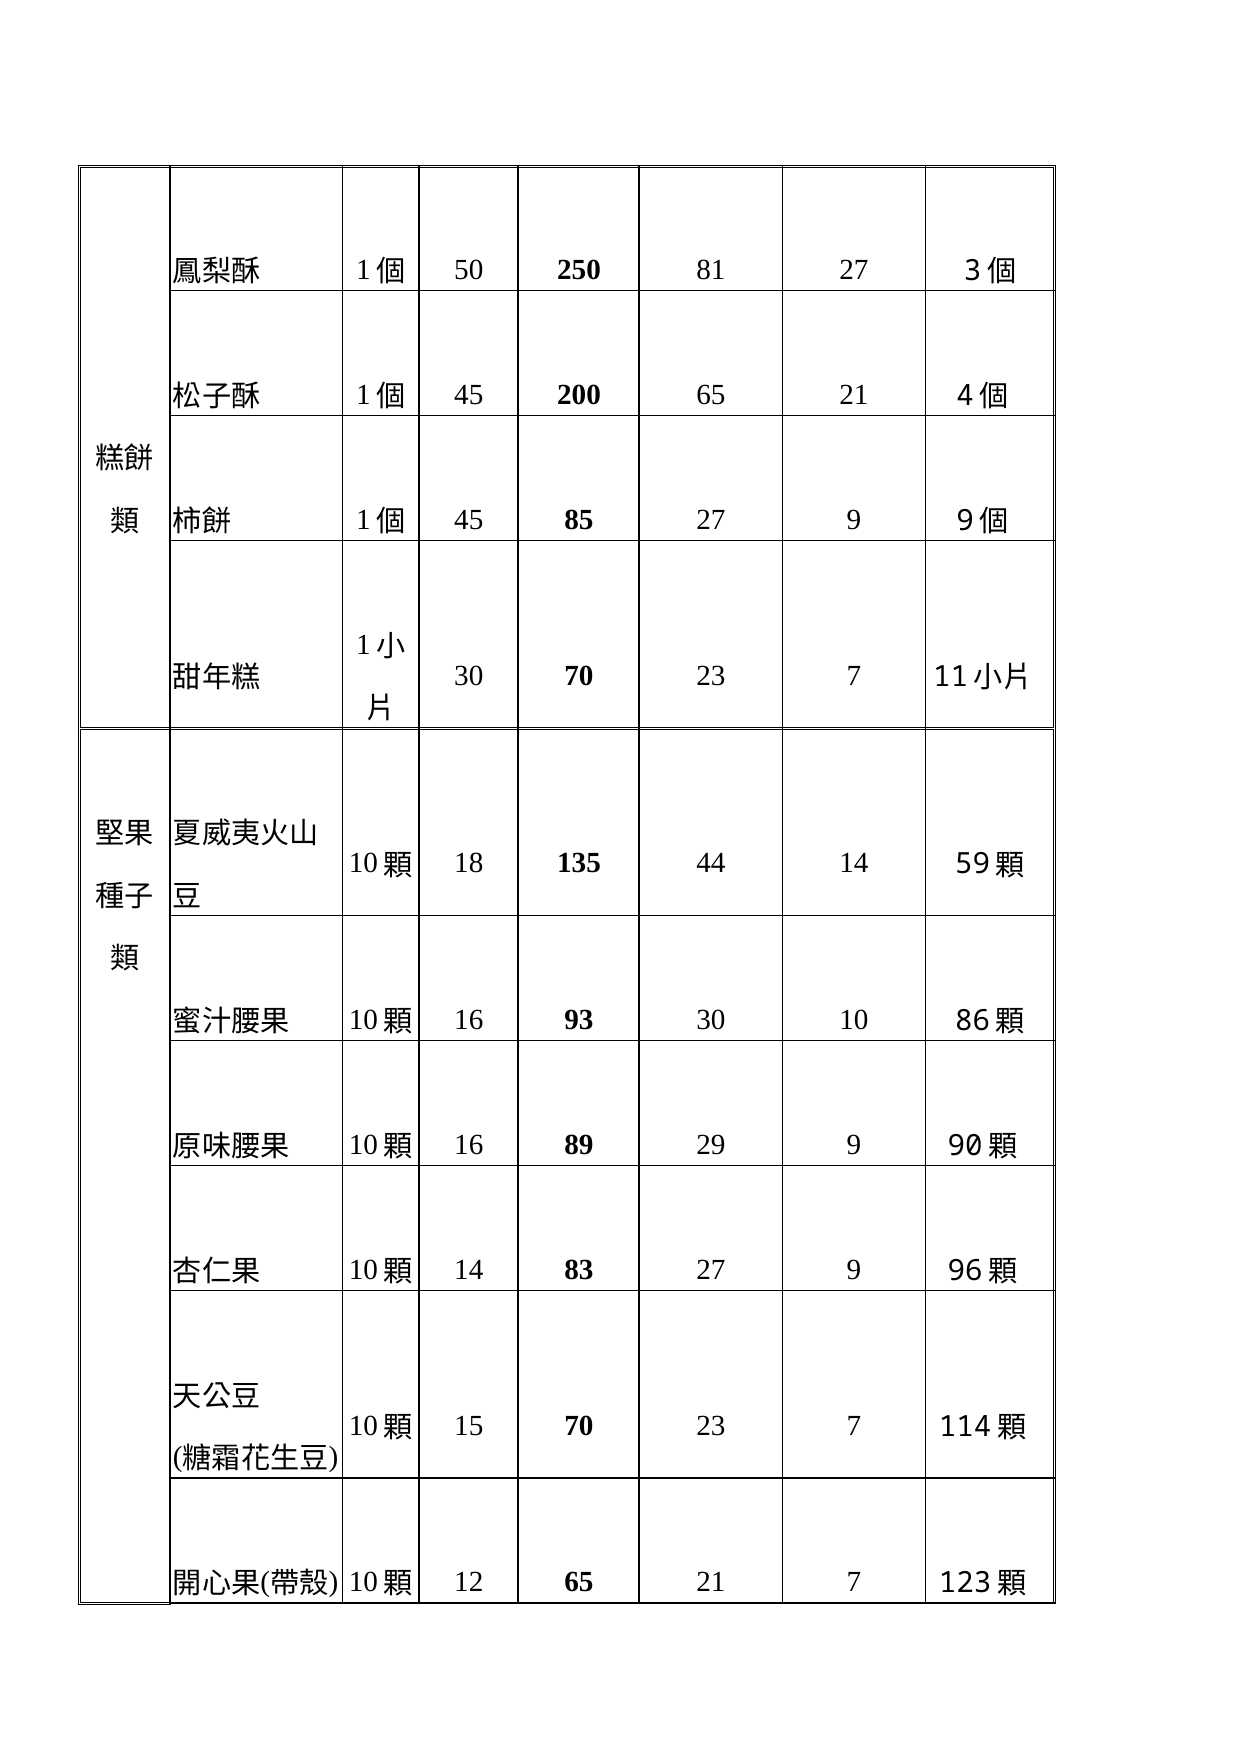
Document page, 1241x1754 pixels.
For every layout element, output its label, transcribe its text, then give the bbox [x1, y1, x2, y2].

table_cell 甜年糕 [171, 541, 342, 727]
table_cell 原味腰果 [171, 1041, 342, 1164]
table_cell 夏威夷火山豆 [171, 730, 342, 914]
table_cell 23 [640, 541, 782, 727]
table_cell 70 [519, 541, 638, 727]
table_cell 200 [519, 291, 638, 414]
table_cell 114顆 [926, 1291, 1053, 1477]
table_cell 21 [640, 1479, 782, 1602]
table_cell 44 [640, 730, 782, 914]
table_cell 21 [783, 291, 925, 414]
table_cell 9 [783, 1166, 925, 1289]
table_cell 開心果(帶殼) [171, 1479, 342, 1602]
table_cell 杏仁果 [171, 1166, 342, 1289]
table_cell 10顆 [343, 916, 418, 1039]
table_cell 30 [420, 541, 517, 727]
table_cell 29 [640, 1041, 782, 1164]
table_cell 15 [420, 1291, 517, 1477]
table_cell 65 [519, 1479, 638, 1602]
table_cell 9 [783, 1041, 925, 1164]
table_cell 50 [420, 168, 517, 289]
table_cell 1個 [343, 416, 418, 539]
table_cell 30 [640, 916, 782, 1039]
table_cell 4個 [926, 291, 1053, 414]
table_cell 135 [519, 730, 638, 914]
table_cell 9個 [926, 416, 1053, 539]
table_cell 16 [420, 1041, 517, 1164]
table_cell 10顆 [343, 1479, 418, 1602]
table_cell 鳳梨酥 [171, 168, 342, 289]
table_cell 45 [420, 291, 517, 414]
table_cell 65 [640, 291, 782, 414]
table_cell 16 [420, 916, 517, 1039]
table_cell 10顆 [343, 730, 418, 914]
table_cell 10顆 [343, 1041, 418, 1164]
table_cell 250 [519, 168, 638, 289]
table_cell 23 [640, 1291, 782, 1477]
table_cell 1個 [343, 168, 418, 289]
table_cell 9 [783, 416, 925, 539]
table_cell 45 [420, 416, 517, 539]
table_cell 糕餅類 [81, 168, 169, 727]
table_cell 27 [640, 1166, 782, 1289]
table_cell 10顆 [343, 1166, 418, 1289]
table_cell 59顆 [926, 730, 1053, 914]
table_cell 3個 [926, 168, 1053, 289]
table_cell 90顆 [926, 1041, 1053, 1164]
table_cell 12 [420, 1479, 517, 1602]
table_cell 11小片 [926, 541, 1053, 727]
table_cell 堅果種子類 [81, 730, 169, 1602]
table_cell 93 [519, 916, 638, 1039]
table_cell 天公豆 (糖霜花生豆) [171, 1291, 342, 1477]
table_cell 10 [783, 916, 925, 1039]
table_cell 7 [783, 1291, 925, 1477]
table_cell 27 [783, 168, 925, 289]
table_cell 96顆 [926, 1166, 1053, 1289]
table_cell 83 [519, 1166, 638, 1289]
table_cell 86顆 [926, 916, 1053, 1039]
table_cell 14 [420, 1166, 517, 1289]
table_cell 81 [640, 168, 782, 289]
table_cell 85 [519, 416, 638, 539]
table_cell 27 [640, 416, 782, 539]
table_cell 18 [420, 730, 517, 914]
table_cell 89 [519, 1041, 638, 1164]
table_cell 蜜汁腰果 [171, 916, 342, 1039]
table_cell 柿餅 [171, 416, 342, 539]
table_cell 松子酥 [171, 291, 342, 414]
table_cell 7 [783, 1479, 925, 1602]
table_cell 70 [519, 1291, 638, 1477]
table_cell 1小片 [343, 541, 418, 727]
table_cell 7 [783, 541, 925, 727]
table_cell 10顆 [343, 1291, 418, 1477]
table_cell 1個 [343, 291, 418, 414]
table_cell 14 [783, 730, 925, 914]
table_cell 123顆 [926, 1479, 1053, 1602]
